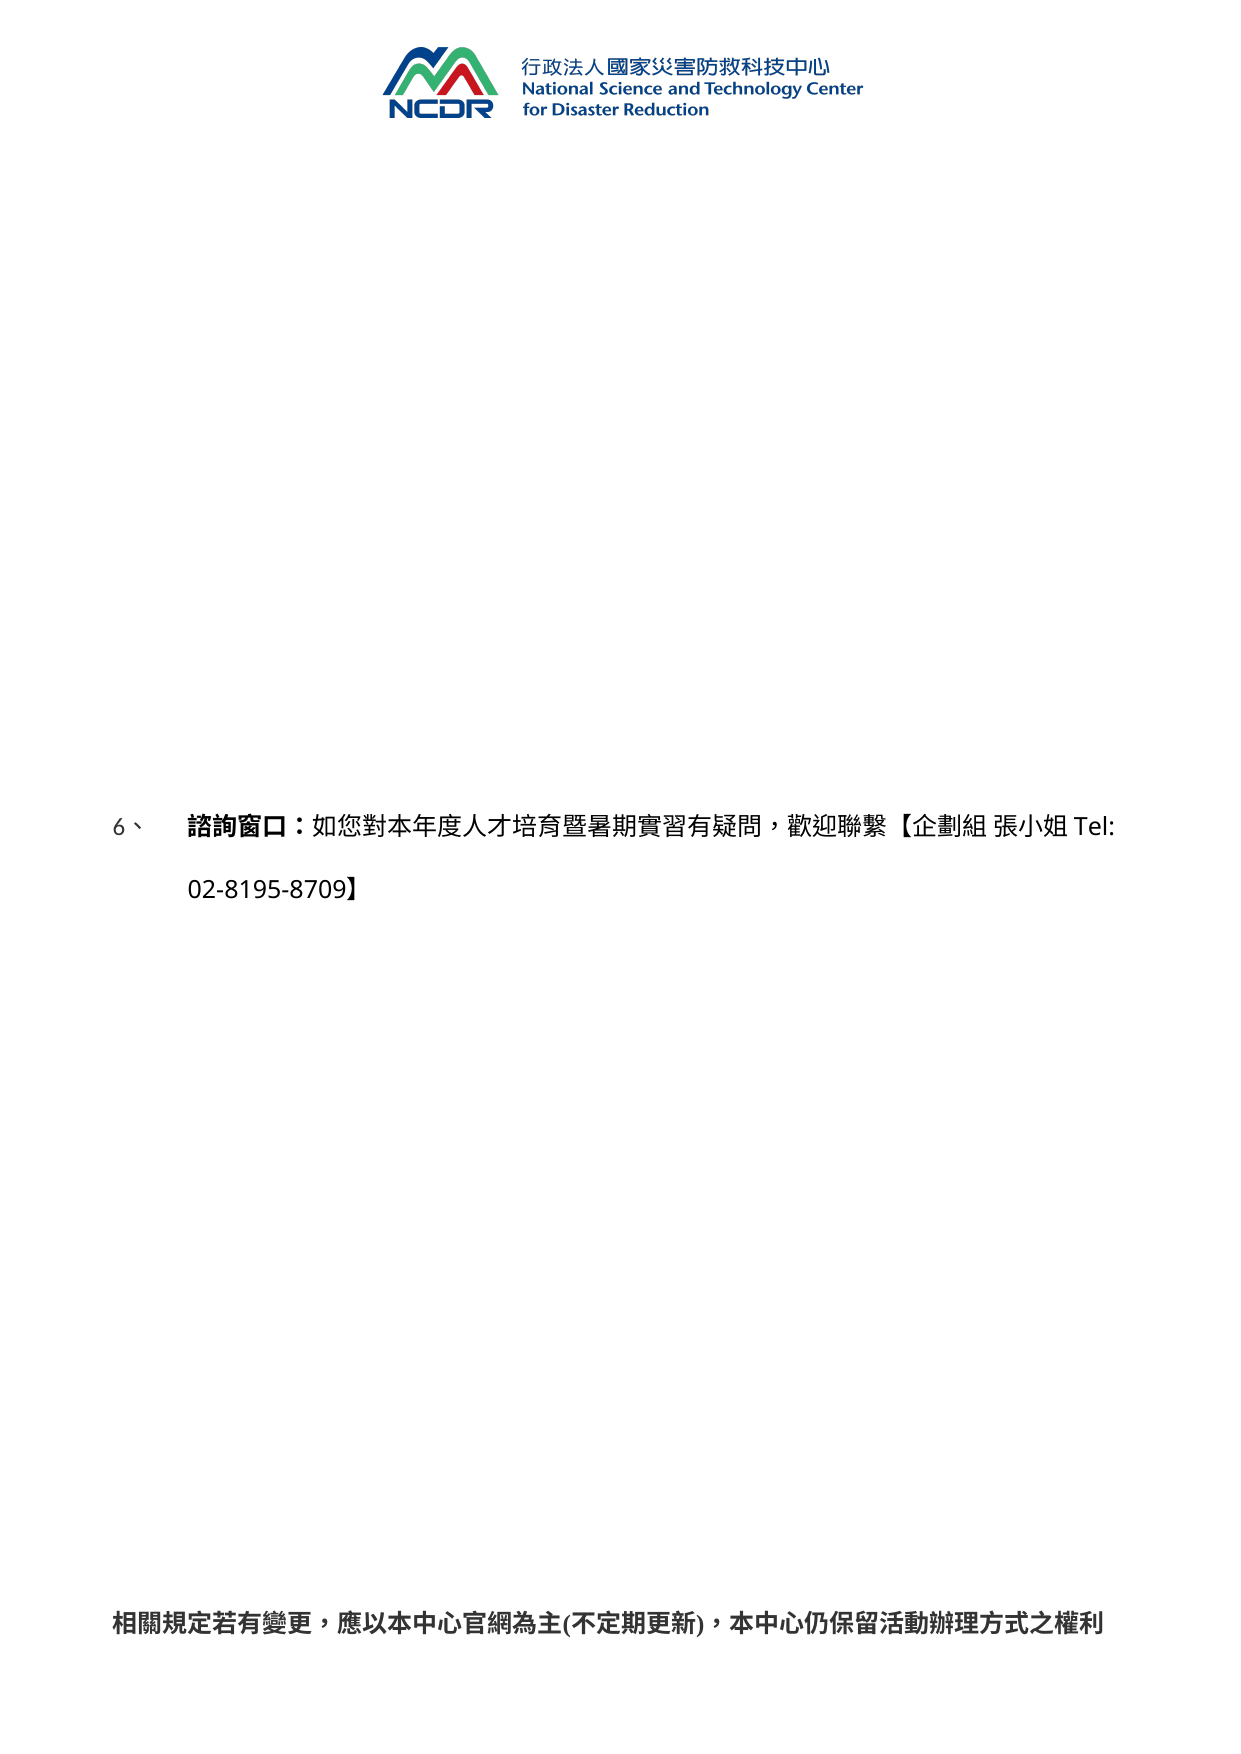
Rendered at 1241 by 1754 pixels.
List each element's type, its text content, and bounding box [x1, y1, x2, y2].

list 諮詢窗口：如您對本年度人才培育暨暑期實習有疑問，歡迎聯繫【企劃組 張小姐 Tel: 02-8195-8709】 [112, 783, 1128, 908]
